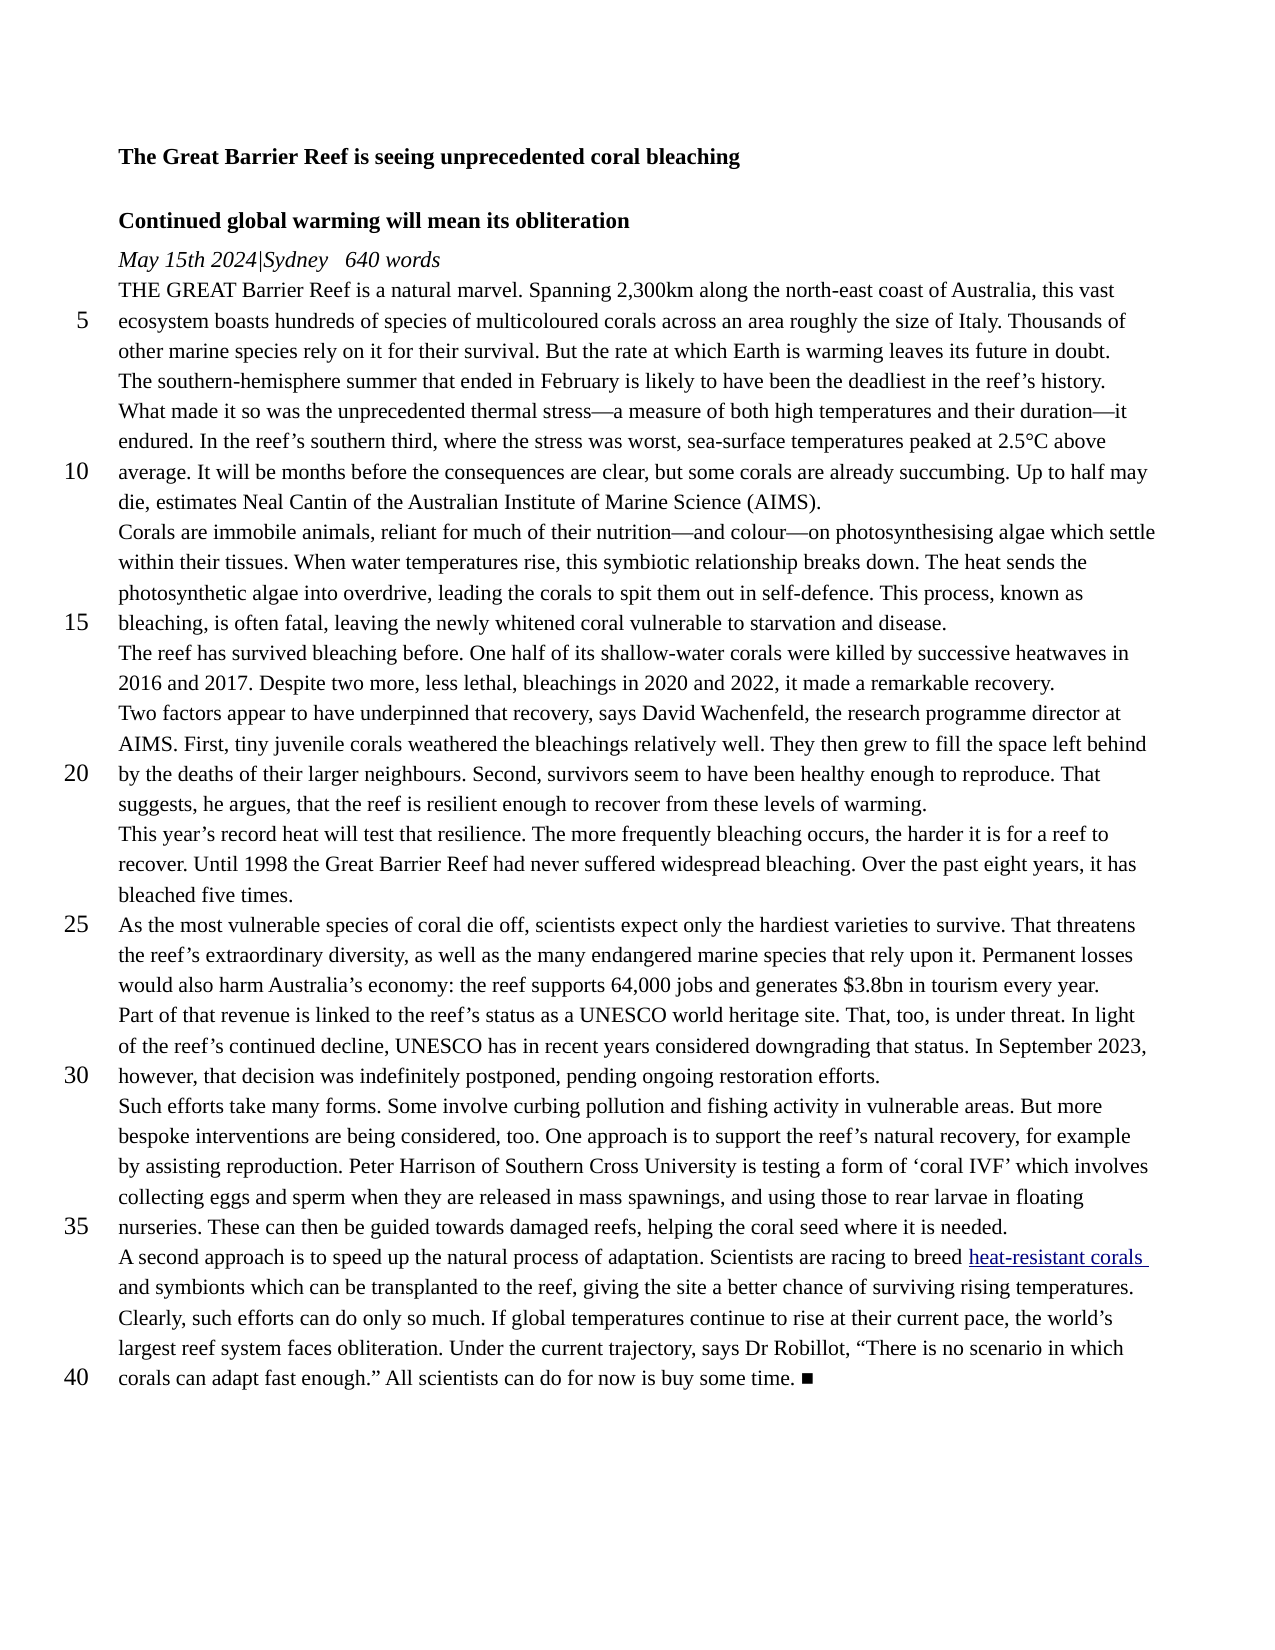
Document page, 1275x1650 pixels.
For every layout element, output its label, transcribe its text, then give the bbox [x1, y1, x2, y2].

subtitle Continued global warming will mean its obliteration [118, 207, 1157, 233]
text The reef has survived bleaching before. One half of its shallow-water corals were killed by successive heatwaves in 2016 and 2017. Despite two more, less lethal, bleachings in 2020 and 2022, it made a remarkable recovery. [118, 640, 1157, 695]
text Part of that revenue is linked to the reef’s status as a UNESCO world heritage site. That, too, is under threat. In light of the reef’s continued decline, UNESCO has in recent years considered downgrading that status. In September 2023, however, that decision was indefinitely postponed, pending ongoing restoration efforts. [118, 1002, 1157, 1088]
text Clearly, such efforts can do only so much. If global temperatures continue to rise at their current pace, the world’s largest reef system faces obliteration. Under the current trajectory, says Dr Robillot, “There is no scenario in which corals can adapt fast enough.” All scientists can do for now is buy some time. ■ [118, 1304, 1157, 1390]
text The southern-hemisphere summer that ended in February is likely to have been the deadliest in the reef’s history. What made it so was the unprecedented thermal stress—a measure of both high temperatures and their duration—it endured. In the reef’s southern third, where the stress was worst, sea-surface temperatures peaked at 2.5°C above average. It will be months before the consequences are clear, but some corals are already succumbing. Up to half may die, estimates Neal Cantin of the Australian Institute of Marine Science (AIMS). [118, 368, 1157, 514]
text THE GREAT Barrier Reef is a natural marvel. Spanning 2,300km along the north-east coast of Australia, this vast ecosystem boasts hundreds of species of multicoloured corals across an area roughly the size of Italy. Thousands of other marine species rely on it for their survival. But the rate at which Earth is warming leaves its future in doubt. [118, 277, 1157, 363]
text As the most vulnerable species of coral die off, scientists expect only the hardiest varieties to survive. That threatens the reef’s extraordinary diversity, as well as the many endangered marine species that rely upon it. Permanent losses would also harm Australia’s economy: the reef supports 64,000 jobs and generates $3.8bn in tourism every year. [118, 912, 1157, 997]
text A second approach is to speed up the natural process of adaptation. Scientists are racing to breed heat-resistant corals and symbionts which can be transplanted to the reef, giving the site a better chance of surviving rising temperatures. [118, 1244, 1157, 1299]
text Corals are immobile animals, reliant for much of their nutrition—and colour—on photosynthesising algae which settle within their tissues. When water temperatures rise, this symbiotic relationship breaks down. The heat sends the photosynthetic algae into overdrive, leading the corals to spit them out in self-defence. This process, known as bleaching, is often fatal, leaving the newly whitened coral vulnerable to starvation and disease. [118, 519, 1157, 635]
text Such efforts take many forms. Some involve curbing pollution and fishing activity in vulnerable areas. But more bespoke interventions are being considered, too. One approach is to support the reef’s natural recovery, for example by assisting reproduction. Peter Harrison of Southern Cross University is testing a form of ‘coral IVF’ which involves collecting eggs and sperm when they are released in mass spawnings, and using those to rear larvae in floating nurseries. These can then be guided towards damaged reefs, helping the coral seed where it is needed. [118, 1093, 1157, 1239]
text This year’s record heat will test that resilience. The more frequently bleaching occurs, the harder it is for a reef to recover. Until 1998 the Great Barrier Reef had never suffered widespread bleaching. Over the past eight years, it has bleached five times. [118, 821, 1157, 907]
text May 15th 2024|Sydney 640 words [118, 246, 1157, 272]
subtitle The Great Barrier Reef is seeing unprecedented coral bleaching [118, 143, 1157, 169]
text Two factors appear to have underpinned that recovery, says David Wachenfeld, the research programme director at AIMS. First, tiny juvenile corals weathered the bleachings relatively well. They then grew to fill the space left behind by the deaths of their larger neighbours. Second, survivors seem to have been healthy enough to reproduce. That suggests, he argues, that the reef is resilient enough to recover from these levels of warming. [118, 700, 1157, 816]
